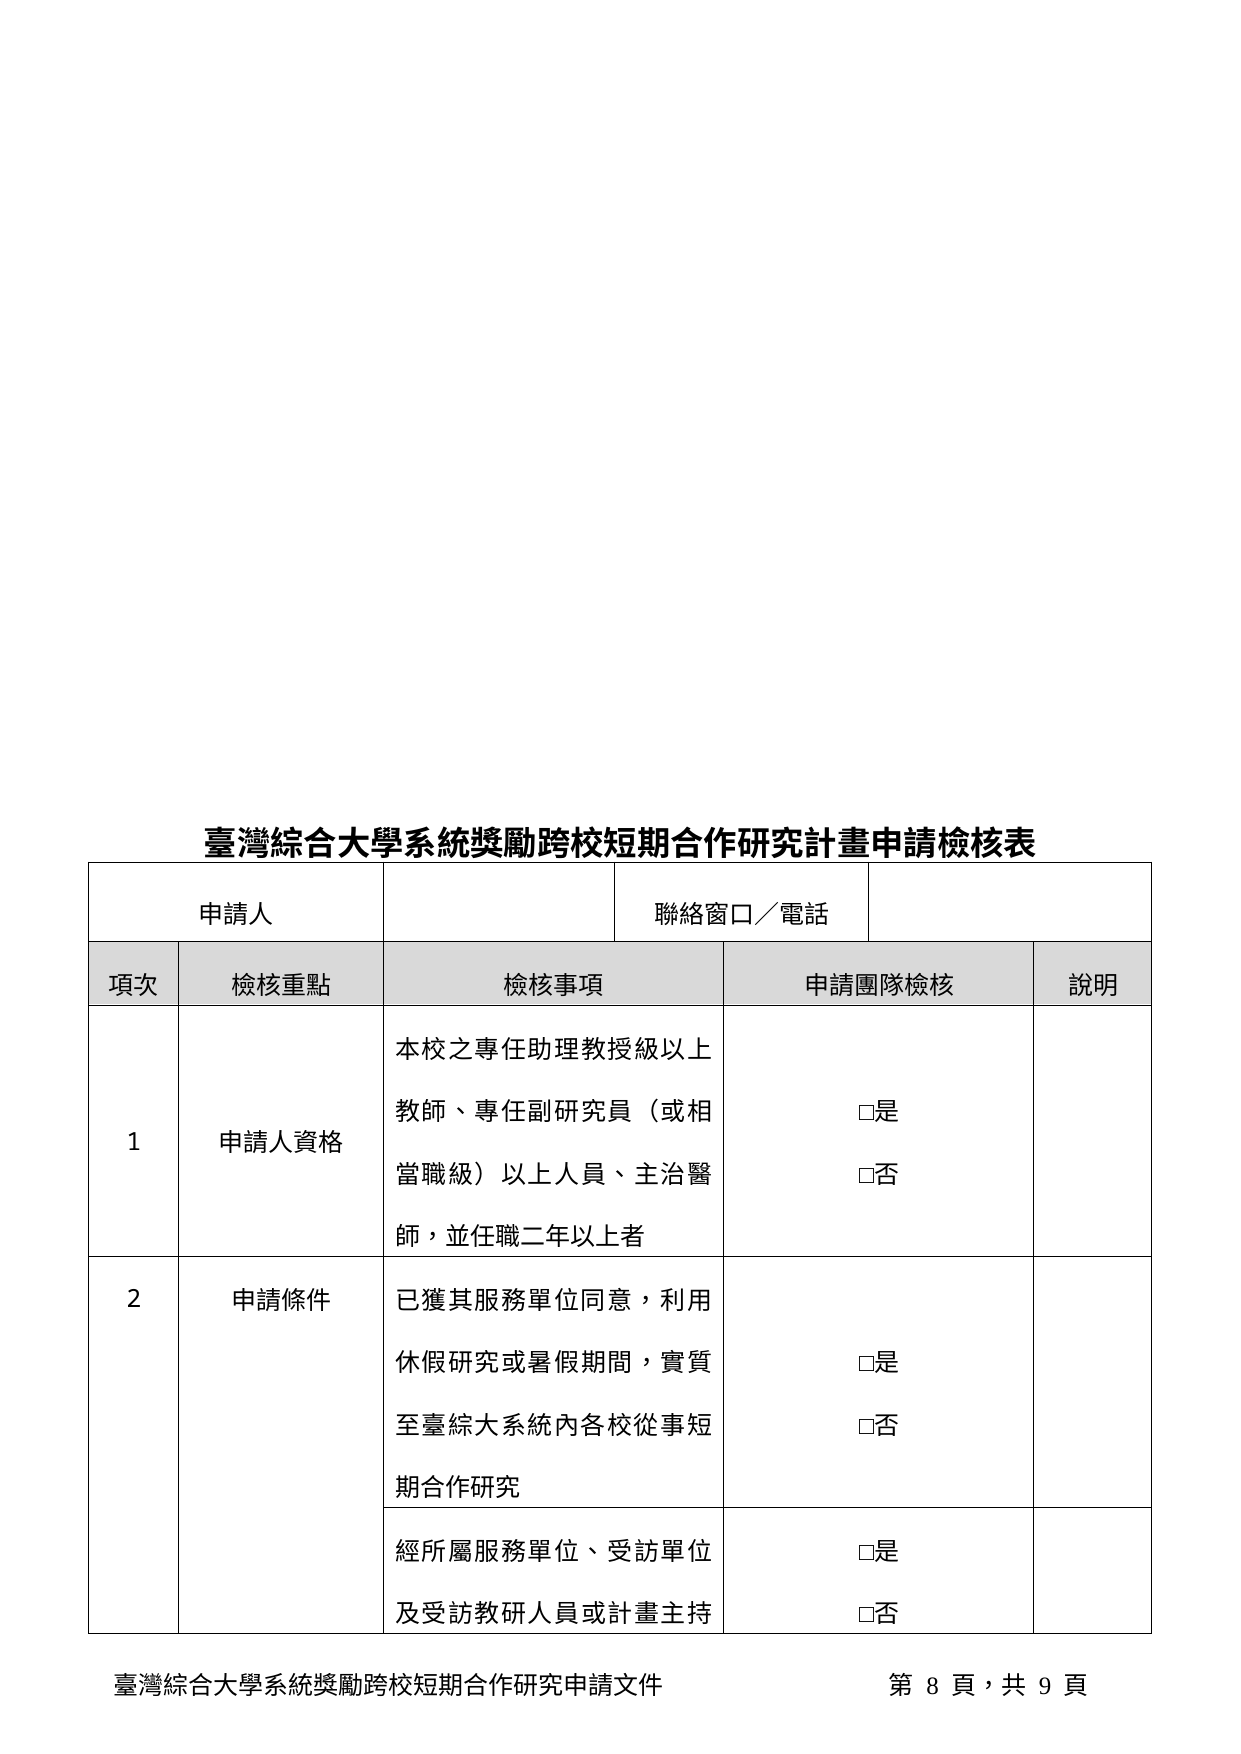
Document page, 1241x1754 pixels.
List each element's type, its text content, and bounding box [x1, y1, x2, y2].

table_cell 檢核重點 [179, 942, 383, 1004]
table_cell [1034, 1508, 1151, 1633]
table_cell □是 □否 [724, 1257, 1033, 1507]
table_cell [1034, 1006, 1151, 1256]
text 臺灣綜合大學系統獎勵跨校短期合作研究計畫申請檢核表 [89, 799, 1152, 862]
table_cell 經所屬服務單位、受訪單位及受訪教研人員或計畫主持 [384, 1508, 723, 1633]
table_cell 申請人資格 [179, 1006, 383, 1256]
table_cell □是 □否 [724, 1508, 1033, 1633]
table_header 聯絡窗口／電話 [615, 863, 868, 941]
table_cell 2 [89, 1257, 178, 1633]
table_cell [1034, 1257, 1151, 1507]
table_cell 1 [89, 1006, 178, 1256]
table_header 申請人 [89, 863, 383, 941]
table_cell 說明 [1034, 942, 1151, 1004]
table_header [869, 863, 1151, 941]
table_cell 申請條件 [179, 1257, 383, 1633]
table_header [384, 863, 614, 941]
table_cell 本校之專任助理教授級以上教師、專任副研究員（或相當職級）以上人員、主治醫師，並任職二年以上者 [384, 1006, 723, 1256]
table_cell 申請團隊檢核 [724, 942, 1033, 1004]
table_cell 已獲其服務單位同意，利用休假研究或暑假期間，實質至臺綜大系統內各校從事短期合作研究 [384, 1257, 723, 1507]
table_cell □是 □否 [724, 1006, 1033, 1256]
table_cell 檢核事項 [384, 942, 723, 1004]
table_cell 項次 [89, 942, 178, 1004]
